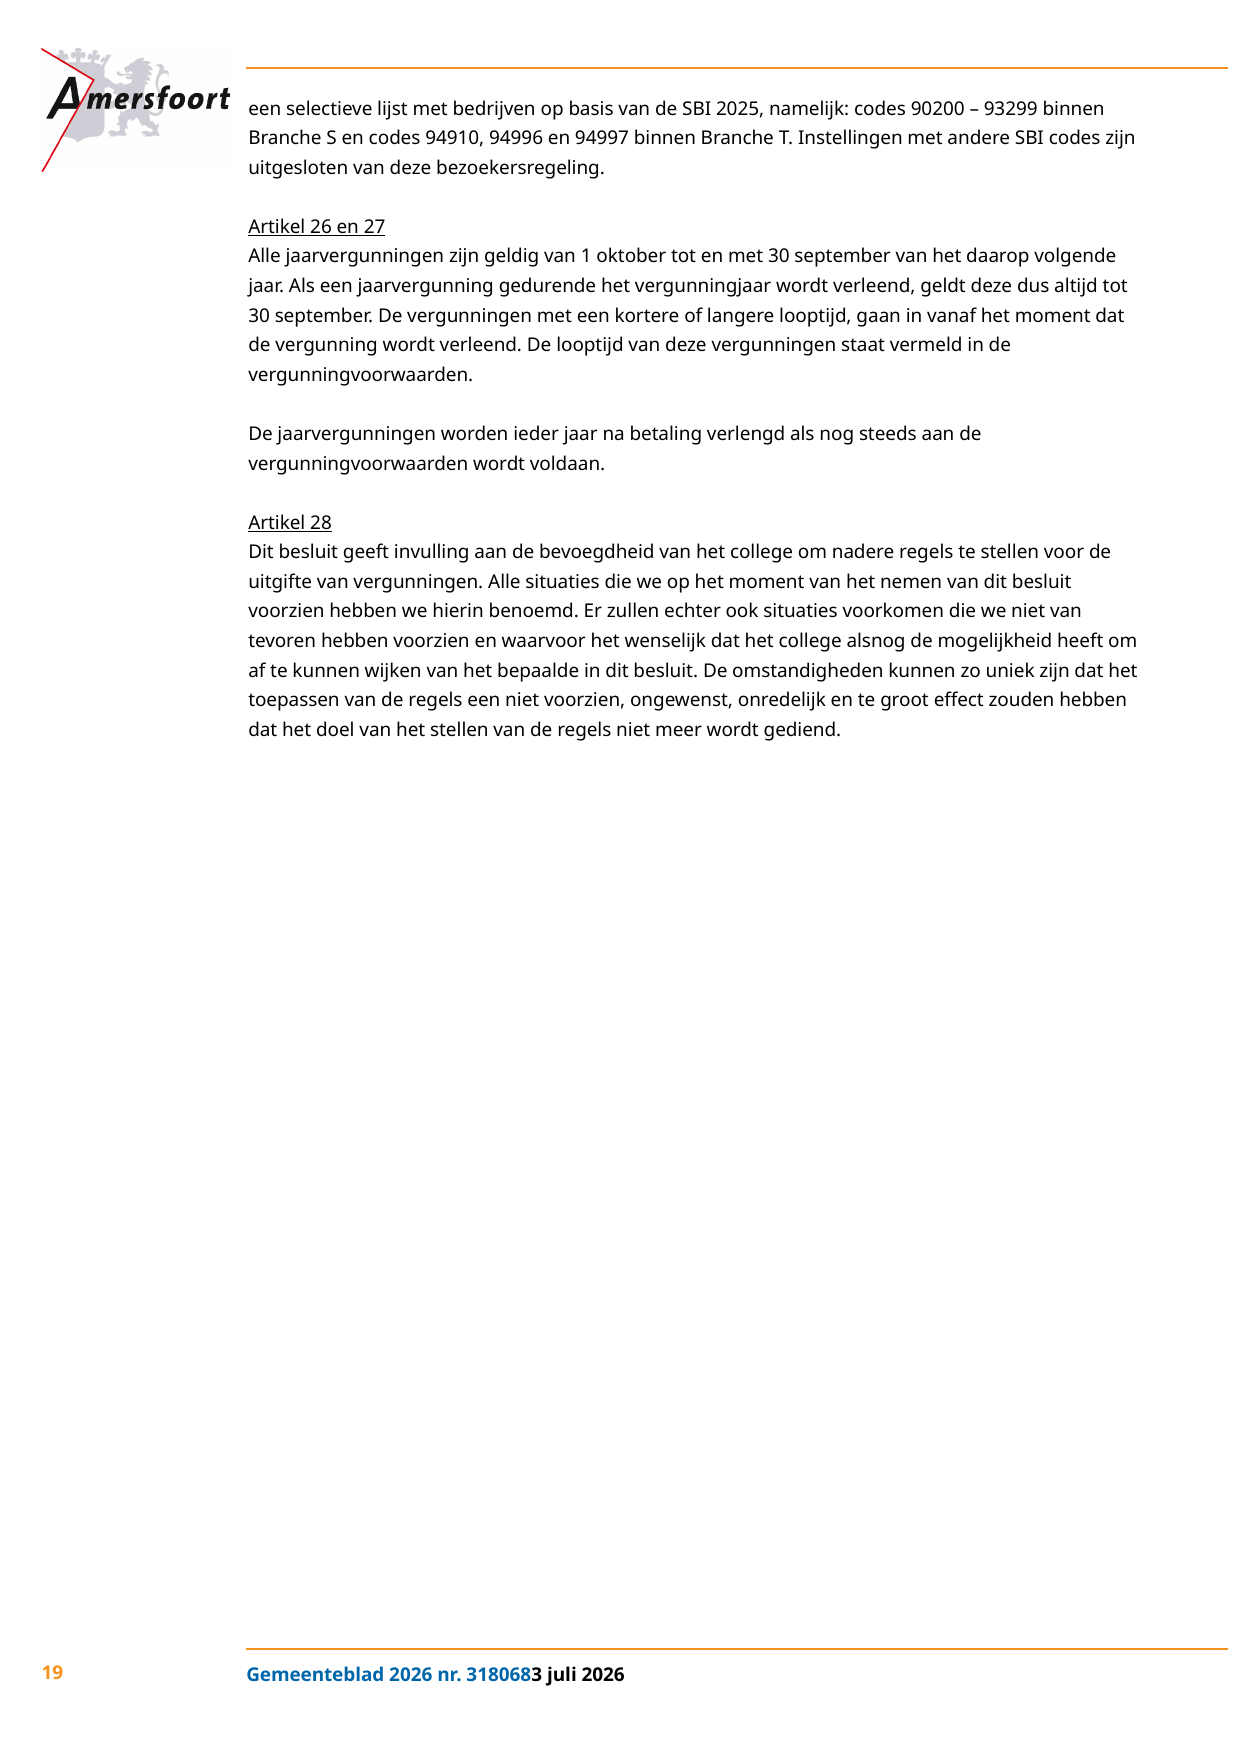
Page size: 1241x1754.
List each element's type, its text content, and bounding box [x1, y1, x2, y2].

picture [41, 47, 231, 172]
text Artikel 28 [248, 509, 1152, 535]
text Alle jaarvergunningen zijn geldig van 1 oktober tot en met 30 september van het daarop volgende jaar. Als een jaarvergunning gedurende het vergunningjaar wordt verleend, geldt deze dus altijd tot 30 september. De vergunningen met een kortere of langere looptijd, gaan in vanaf het moment dat de vergunning wordt verleend. De looptijd van deze vergunningen staat vermeld in de vergunningvoorwaarden. [248, 243, 1152, 387]
text Dit besluit geeft invulling aan de bevoegdheid van het college om nadere regels te stellen voor de uitgifte van vergunningen. Alle situaties die we op het moment van het nemen van dit besluit voorzien hebben we hierin benoemd. Er zullen echter ook situaties voorkomen die we niet van tevoren hebben voorzien en waarvoor het wenselijk dat het college alsnog de mogelijkheid heeft om af te kunnen wijken van het bepaalde in dit besluit. De omstandigheden kunnen zo uniek zijn dat het toepassen van de regels een niet voorzien, ongewenst, onredelijk en te groot effect zouden hebben dat het doel van het stellen van de regels niet meer wordt gediend. [248, 538, 1152, 742]
text De jaarvergunningen worden ieder jaar na betaling verlengd als nog steeds aan de vergunningvoorwaarden wordt voldaan. [248, 420, 1152, 476]
text een selectieve lijst met bedrijven op basis van de SBI 2025, namelijk: codes 90200 – 93299 binnen Branche S en codes 94910, 94996 en 94997 binnen Branche T. Instellingen met andere SBI codes zijn uitgesloten van deze bezoekersregeling. [248, 95, 1152, 180]
text Artikel 26 en 27 [248, 213, 1152, 239]
